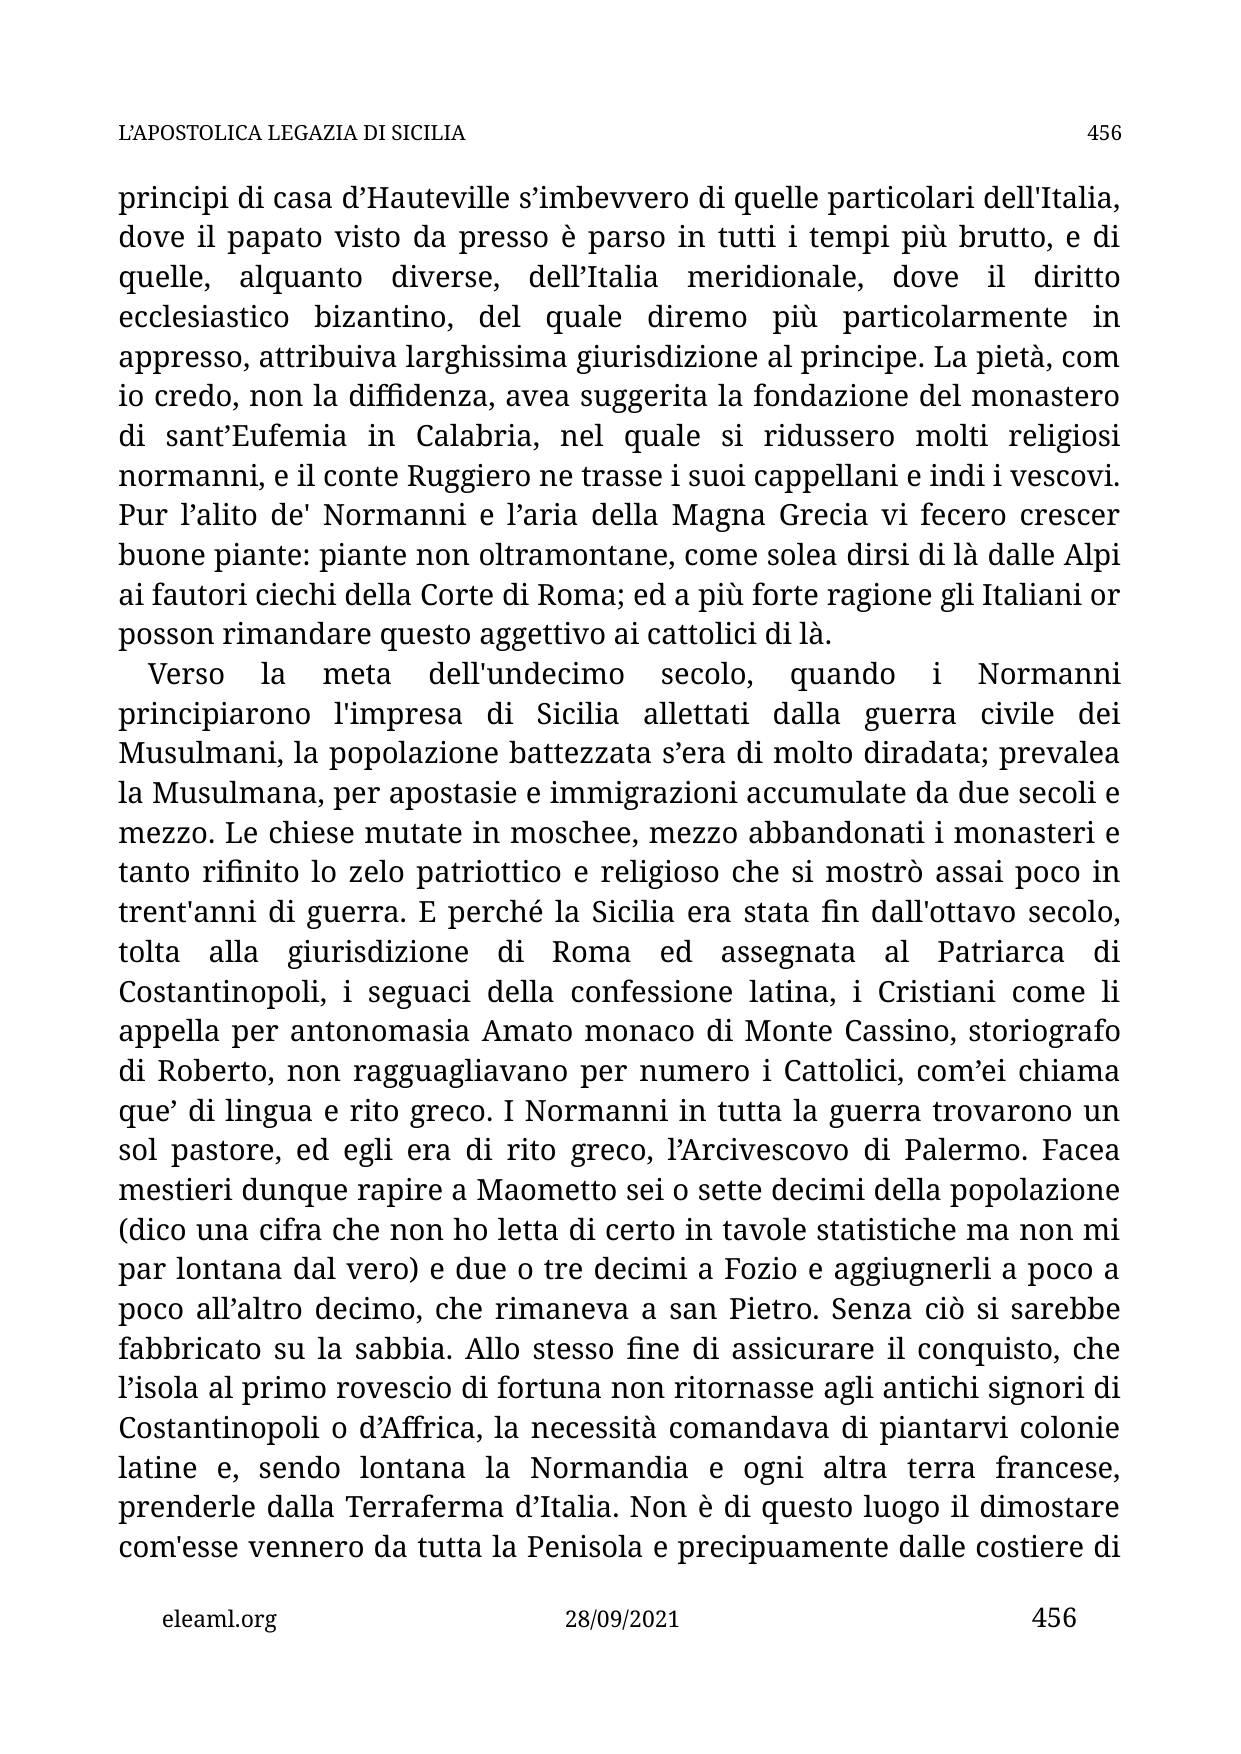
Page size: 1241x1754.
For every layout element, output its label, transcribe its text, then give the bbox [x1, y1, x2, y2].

text Verso la meta dell'undecimo secolo, quando i Normanni principiarono l'impresa di Sicilia allettati dalla guerra civile dei Musulmani, la popolazione battezzata s’era di molto diradata; prevalea la Musulmana, per apostasie e immigrazioni accumulate da due secoli e mezzo. Le chiese mutate in moschee, mezzo abbandonati i monasteri e tanto rifinito lo zelo patriottico e religioso che si mostrò assai poco in trent'anni di guerra. E perché la Sicilia era stata fin dall'ottavo secolo, tolta alla giurisdizione di Roma ed assegnata al Patriarca di Costantinopoli, i seguaci della confessione latina, i Cristiani come li appella per antonomasia Amato monaco di Monte Cassino, storiografo di Roberto, non ragguagliavano per numero i Cattolici, com’ei chiama que’ di lingua e rito greco. I Normanni in tutta la guerra trovarono un sol pastore, ed egli era di rito greco, l’Arcivescovo di Palermo. Facea mestieri dunque rapire a Maometto sei o sette decimi della popolazione (dico una cifra che non ho letta di certo in tavole statistiche ma non mi par lontana dal vero) e due o tre decimi a Fozio e aggiugnerli a poco a poco all’altro decimo, che rimaneva a san Pietro. Senza ciò si sarebbe fabbricato su la sabbia. Allo stesso fine di assicurare il conquisto, che l’isola al primo rovescio di fortuna non ritornasse agli antichi signori di Costantinopoli o d’Affrica, la necessità comandava di piantarvi colonie latine e, sendo lontana la Normandia e ogni altra terra francese, prenderle dalla Terraferma d’Italia. Non è di questo luogo il dimostare com'esse vennero da tutta la Penisola e precipuamente dalle costiere di [118, 653, 1122, 1566]
text principi di casa d’Hauteville s’imbevvero di quelle particolari dell'Italia, dove il papato visto da presso è parso in tutti i tempi più brutto, e di quelle, alquanto diverse, dell’Italia meridionale, dove il diritto ecclesiastico bizantino, del quale diremo più particolarmente in appresso, attribuiva larghissima giurisdizione al principe. La pietà, com io credo, non la diffidenza, avea suggerita la fondazione del monastero di sant’Eufemia in Calabria, nel quale si ridussero molti religiosi normanni, e il conte Ruggiero ne trasse i suoi cappellani e indi i vescovi. Pur l’alito de' Normanni e l’aria della Magna Grecia vi fecero crescer buone piante: piante non oltramontane, come solea dirsi di là dalle Alpi ai fautori ciechi della Corte di Roma; ed a più forte ragione gli Italiani or posson rimandare questo aggettivo ai cattolici di là. [118, 177, 1122, 653]
